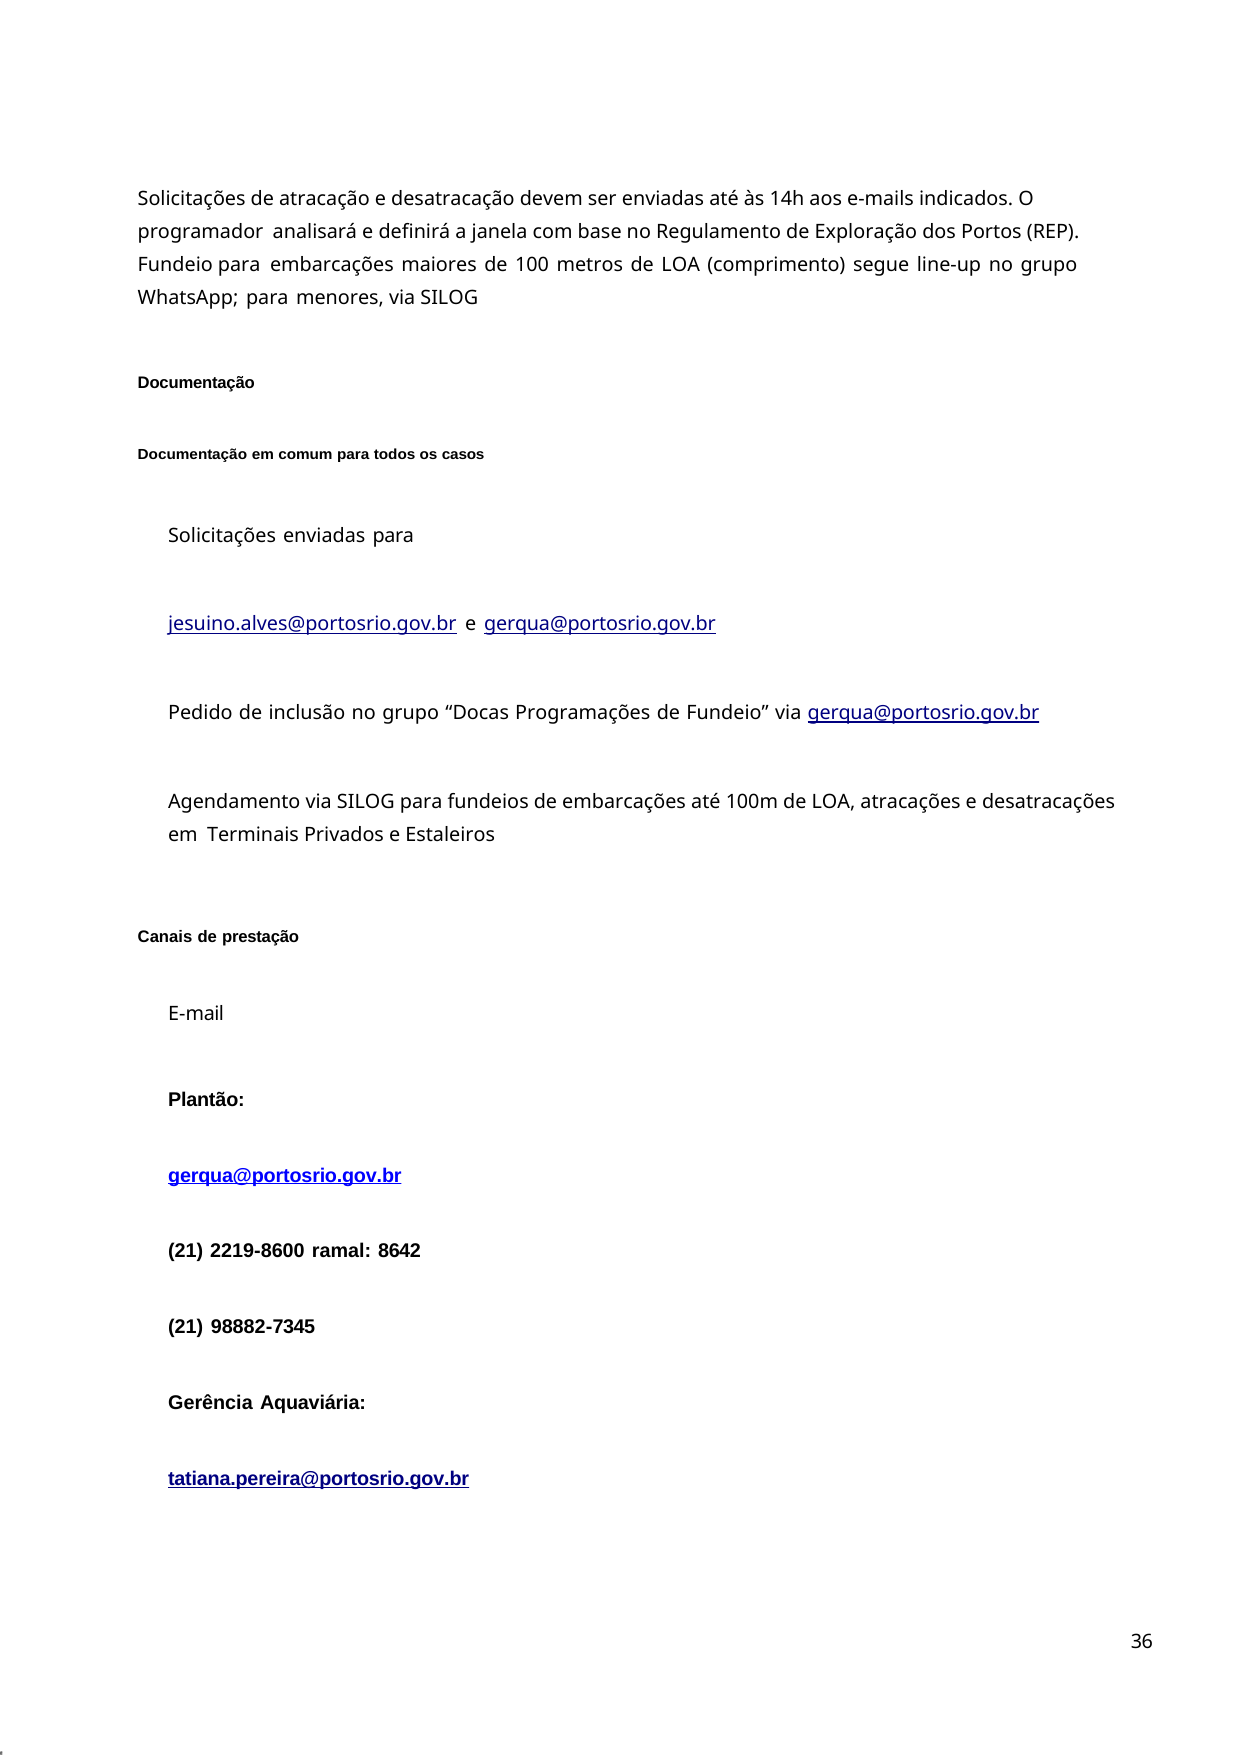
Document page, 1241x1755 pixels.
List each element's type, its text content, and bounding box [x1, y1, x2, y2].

subtitle Plantão: [168, 1087, 1241, 1110]
subtitle tatiana.pereira@portosrio.gov.br [168, 1467, 1241, 1490]
text jesuino.alves@portosrio.gov.br e gerqua@portosrio.gov.br [168, 609, 1241, 637]
text Solicitações enviadas para [168, 521, 1241, 548]
subtitle (21) 2219-8600 ramal: 8642 [168, 1239, 1241, 1262]
text E-mail [168, 999, 1241, 1026]
text Solicitações de atracação e desatracação devem ser enviadas até às 14h aos e-mails indicados. O programador analisará e definirá a janela com base no Regulamento de Exploração dos Portos (REP). Fundeio para embarcações maiores de 100 metros de LOA (comprimento) segue line-up no grupo WhatsApp; para menores, via SILOG [137, 184, 1157, 310]
text Pedido de inclusão no grupo “Docas Programações de Fundeio” via gerqua@portosrio.gov.br [168, 698, 1241, 725]
subtitle Gerência Aquaviária: [168, 1391, 1241, 1414]
subtitle gerqua@portosrio.gov.br [168, 1163, 1241, 1186]
text Documentação [137, 373, 1241, 392]
text Agendamento via SILOG para fundeios de embarcações até 100m de LOA, atracações e desatracações em Terminais Privados e Estaleiros [168, 787, 1146, 847]
text Documentação em comum para todos os casos [137, 446, 1241, 463]
subtitle (21) 98882-7345 [168, 1315, 1241, 1338]
text Canais de prestação [137, 927, 1241, 946]
